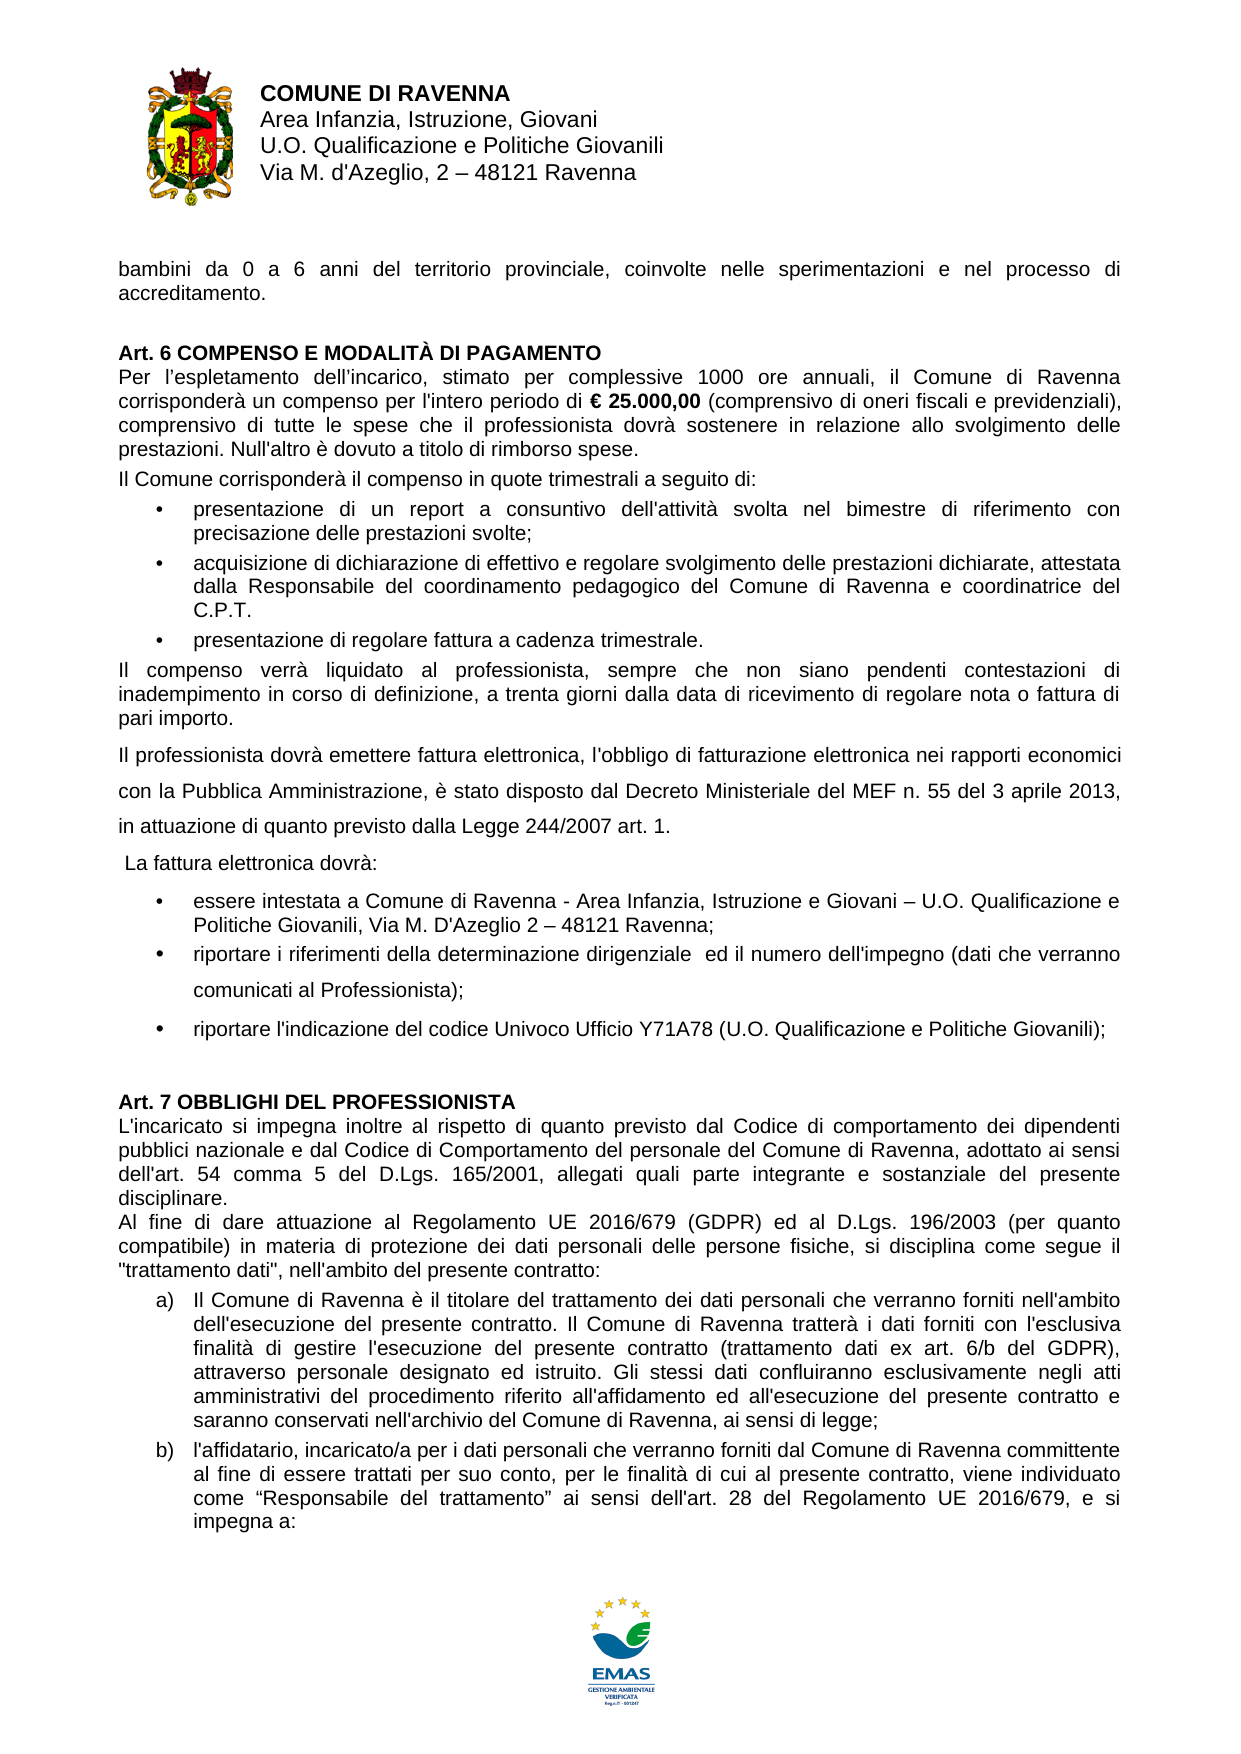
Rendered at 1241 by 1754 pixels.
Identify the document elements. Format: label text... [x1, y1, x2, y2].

text Art. 6 COMPENSO E MODALITÀ DI PAGAMENTO [118, 341, 1122, 365]
list presentazione di regolare fattura a cadenza trimestrale. [156, 628, 1122, 652]
list riportare l'indicazione del codice Univoco Ufficio Y71A78 (U.O. Qualificazione e Politiche Giovanili); [156, 1015, 1122, 1041]
list presentazione di un report a consuntivo dell'attività svolta nel bimestre di riferimento con precisazione delle prestazioni svolte; [156, 497, 1122, 544]
text L'incaricato si impegna inoltre al rispetto di quanto previsto dal Codice di comportamento dei dipendenti pubblici nazionale e dal Codice di Comportamento del personale del Comune di Ravenna, adottato ai sensi dell'art. 54 comma 5 del D.Lgs. 165/2001, allegati quali parte integrante e sostanziale del presente disciplinare. [118, 1114, 1122, 1210]
text Il Comune corrisponderà il compenso in quote trimestrali a seguito di: [118, 467, 1122, 491]
picture [581, 1591, 659, 1710]
list essere intestata a Comune di Ravenna - Area Infanzia, Istruzione e Giovani – U.O. Qualificazione e Politiche Giovanili, Via M. D'Azeglio 2 – 48121 Ravenna; [156, 889, 1122, 937]
text Il professionista dovrà emettere fattura elettronica, l'obbligo di fatturazione elettronica nei rapporti economici con la Pubblica Amministrazione, è stato disposto dal Decreto Ministeriale del MEF n. 55 del 3 aprile 2013, in attuazione di quanto previsto dalla Legge 244/2007 art. 1. [118, 742, 1122, 838]
text La fattura elettronica dovrà: [118, 850, 1122, 874]
list Il Comune di Ravenna è il titolare del trattamento dei dati personali che verranno forniti nell'ambito dell'esecuzione del presente contratto. Il Comune di Ravenna tratterà i dati forniti con l'esclusiva finalità di gestire l'esecuzione del presente contratto (trattamento dati ex art. 6/b del GDPR), attraverso personale designato ed istruito. Gli stessi dati confluiranno esclusivamente negli atti amministrativi del procedimento riferito all'affidamento ed all'esecuzione del presente contratto e saranno conservati nell'archivio del Comune di Ravenna, ai sensi di legge; [156, 1288, 1122, 1431]
text Per l’espletamento dell’incarico, stimato per complessive 1000 ore annuali, il Comune di Ravenna corrisponderà un compenso per l'intero periodo di € 25.000,00 (comprensivo di oneri fiscali e previdenziali), comprensivo di tutte le spese che il professionista dovrà sostenere in relazione allo svolgimento delle prestazioni. Null'altro è dovuto a titolo di rimborso spese. [118, 365, 1122, 461]
list acquisizione di dichiarazione di effettivo e regolare svolgimento delle prestazioni dichiarate, attestata dalla Responsabile del coordinamento pedagogico del Comune di Ravenna e coordinatrice del C.P.T. [156, 550, 1122, 622]
picture [146, 67, 233, 206]
list l'affidatario, incaricato/a per i dati personali che verranno forniti dal Comune di Ravenna committente al fine di essere trattati per suo conto, per le finalità di cui al presente contratto, viene individuato come “Responsabile del trattamento” ai sensi dell'art. 28 del Regolamento UE 2016/679, e si impegna a: [156, 1437, 1122, 1533]
text Art. 7 OBBLIGHI DEL PROFESSIONISTA [118, 1090, 1122, 1114]
list riportare i riferimenti della determinazione dirigenziale ed il numero dell'impegno (dati che verranno comunicati al Professionista); [156, 940, 1122, 1002]
text Al fine di dare attuazione al Regolamento UE 2016/679 (GDPR) ed al D.Lgs. 196/2003 (per quanto compatibile) in materia di protezione dei dati personali delle persone fisiche, si disciplina come segue il "trattamento dati", nell'ambito del presente contratto: [118, 1210, 1122, 1282]
text Il compenso verrà liquidato al professionista, sempre che non siano pendenti contestazioni di inadempimento in corso di definizione, a trenta giorni dalla data di ricevimento di regolare nota o fattura di pari importo. [118, 658, 1122, 730]
text bambini da 0 a 6 anni del territorio provinciale, coinvolte nelle sperimentazioni e nel processo di accreditamento. [118, 257, 1122, 305]
